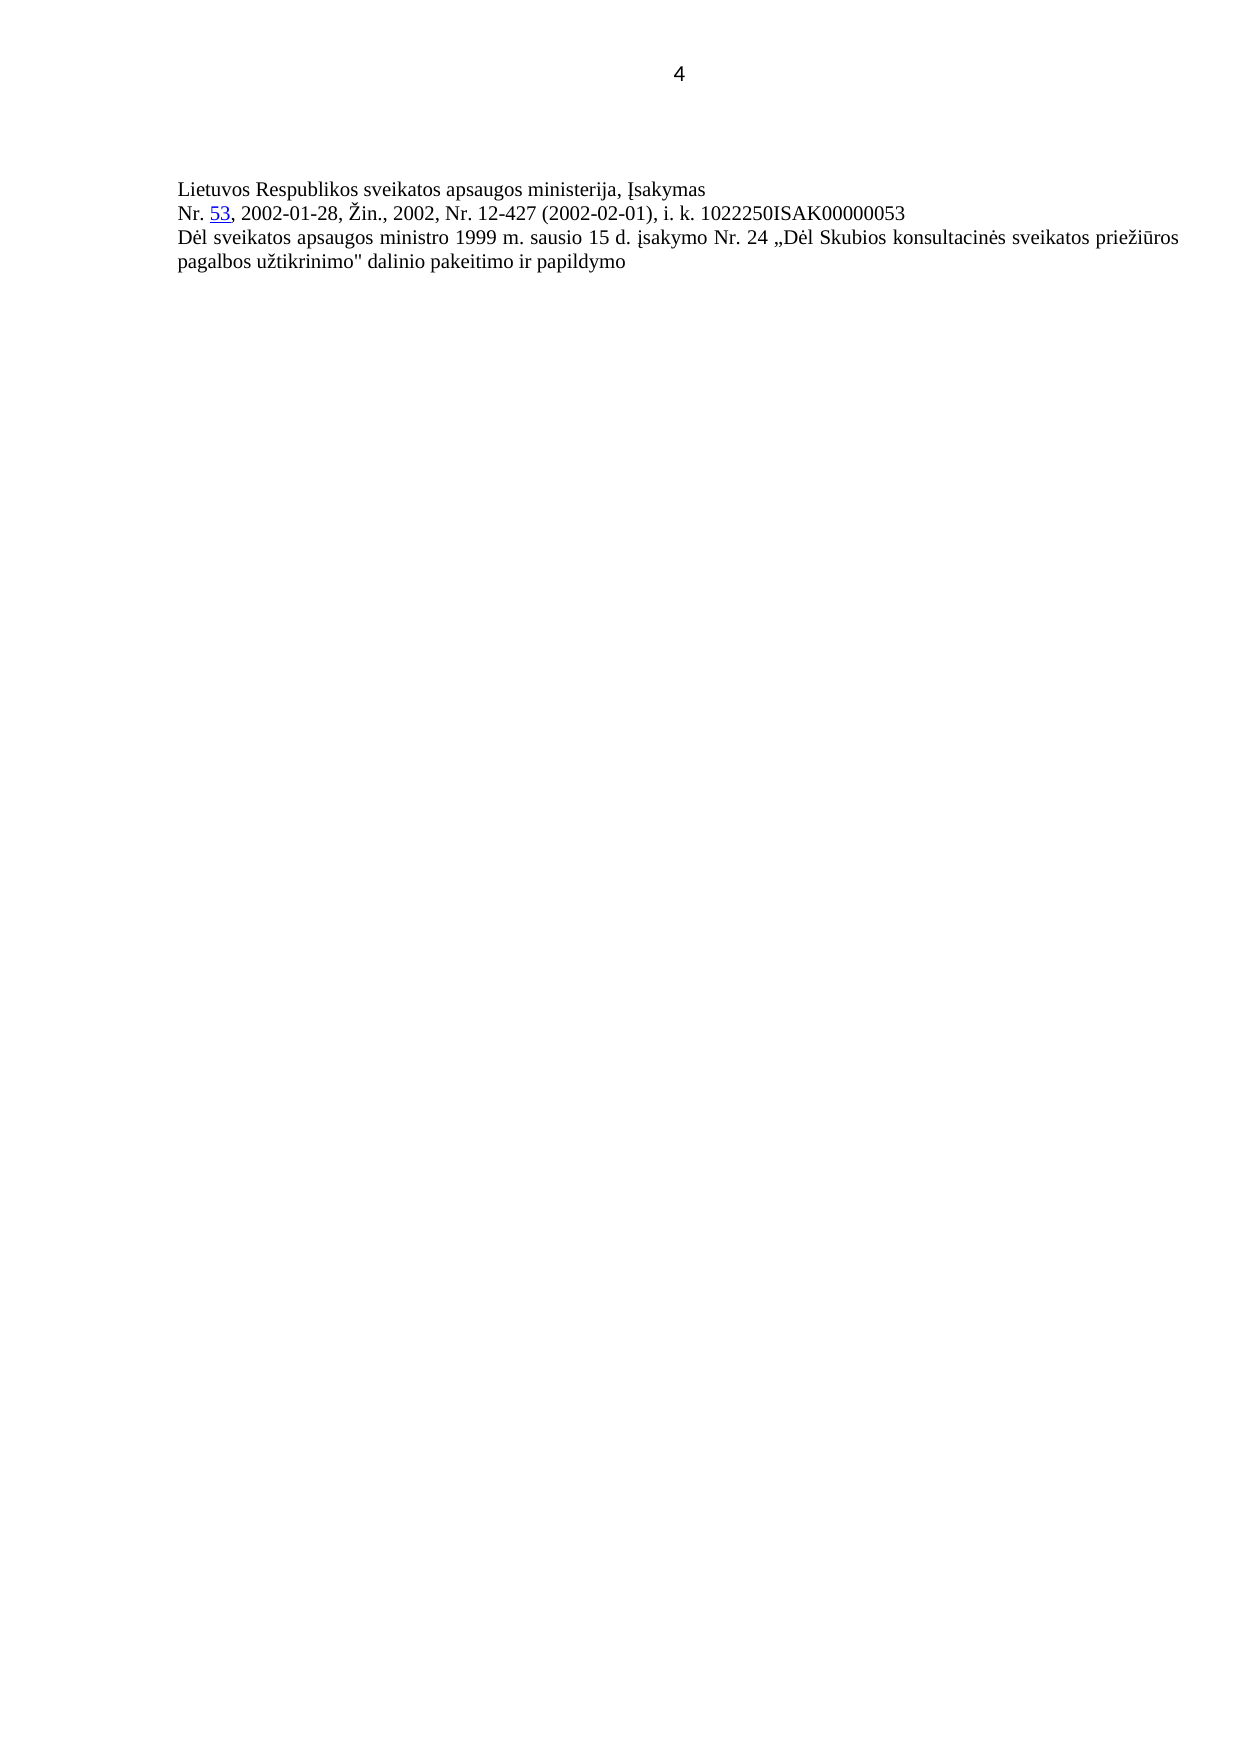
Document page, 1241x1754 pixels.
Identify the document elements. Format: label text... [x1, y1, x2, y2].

text Lietuvos Respublikos sveikatos apsaugos ministerija, Įsakymas [177, 177, 1181, 201]
text Nr. 53, 2002-01-28, Žin., 2002, Nr. 12-427 (2002-02-01), i. k. 1022250ISAK00000053 [177, 201, 1181, 225]
text Dėl sveikatos apsaugos ministro 1999 m. sausio 15 d. įsakymo Nr. 24 „Dėl Skubios konsultacinės sveikatos priežiūros pagalbos užtikrinimo" dalinio pakeitimo ir papildymo [177, 225, 1181, 273]
